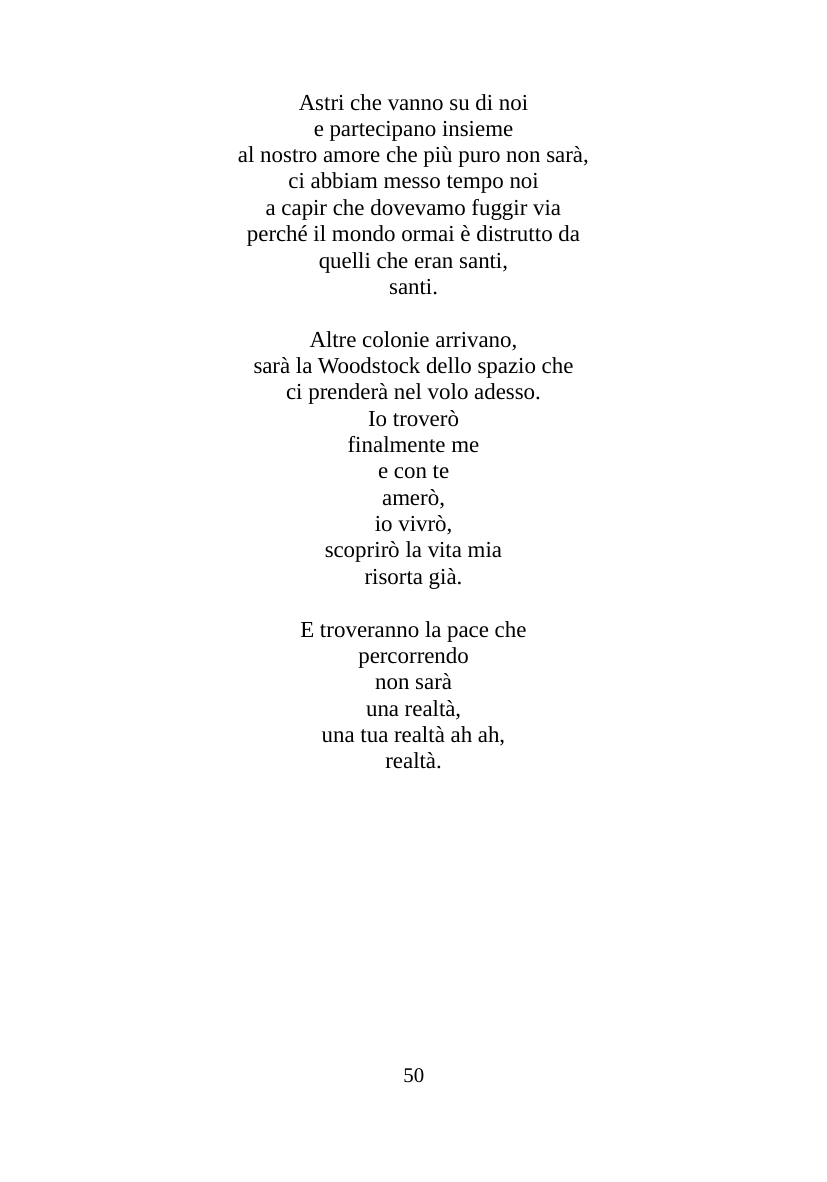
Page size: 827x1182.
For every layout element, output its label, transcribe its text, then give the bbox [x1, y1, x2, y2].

text E troveranno la pace che [88, 616, 738, 642]
text finalmente me [88, 431, 738, 457]
text io vivrò, [88, 510, 738, 537]
text Altre colonie arrivano, [88, 326, 738, 352]
text e partecipano insieme [88, 115, 738, 141]
text perché il mondo ormai è distrutto da [88, 220, 738, 247]
text scoprirò la vita mia [88, 537, 738, 563]
text Io troverò [88, 405, 738, 431]
text risorta già. [88, 563, 738, 589]
text realtà. [88, 747, 738, 774]
text ci abbiam messo tempo noi [88, 168, 738, 194]
text non sarà [88, 668, 738, 695]
text a capir che dovevamo fuggir via [88, 194, 738, 220]
text e con te [88, 457, 738, 484]
text percorrendo [88, 642, 738, 668]
text sarà la Woodstock dello spazio che [88, 352, 738, 378]
text una tua realtà ah ah, [88, 721, 738, 747]
text quelli che eran santi, [88, 247, 738, 273]
text una realtà, [88, 695, 738, 721]
text ci prenderà nel volo adesso. [88, 378, 738, 405]
text al nostro amore che più puro non sarà, [88, 141, 738, 168]
text Astri che vanno su di noi [88, 88, 738, 115]
text amerò, [88, 484, 738, 510]
text santi. [88, 273, 738, 299]
